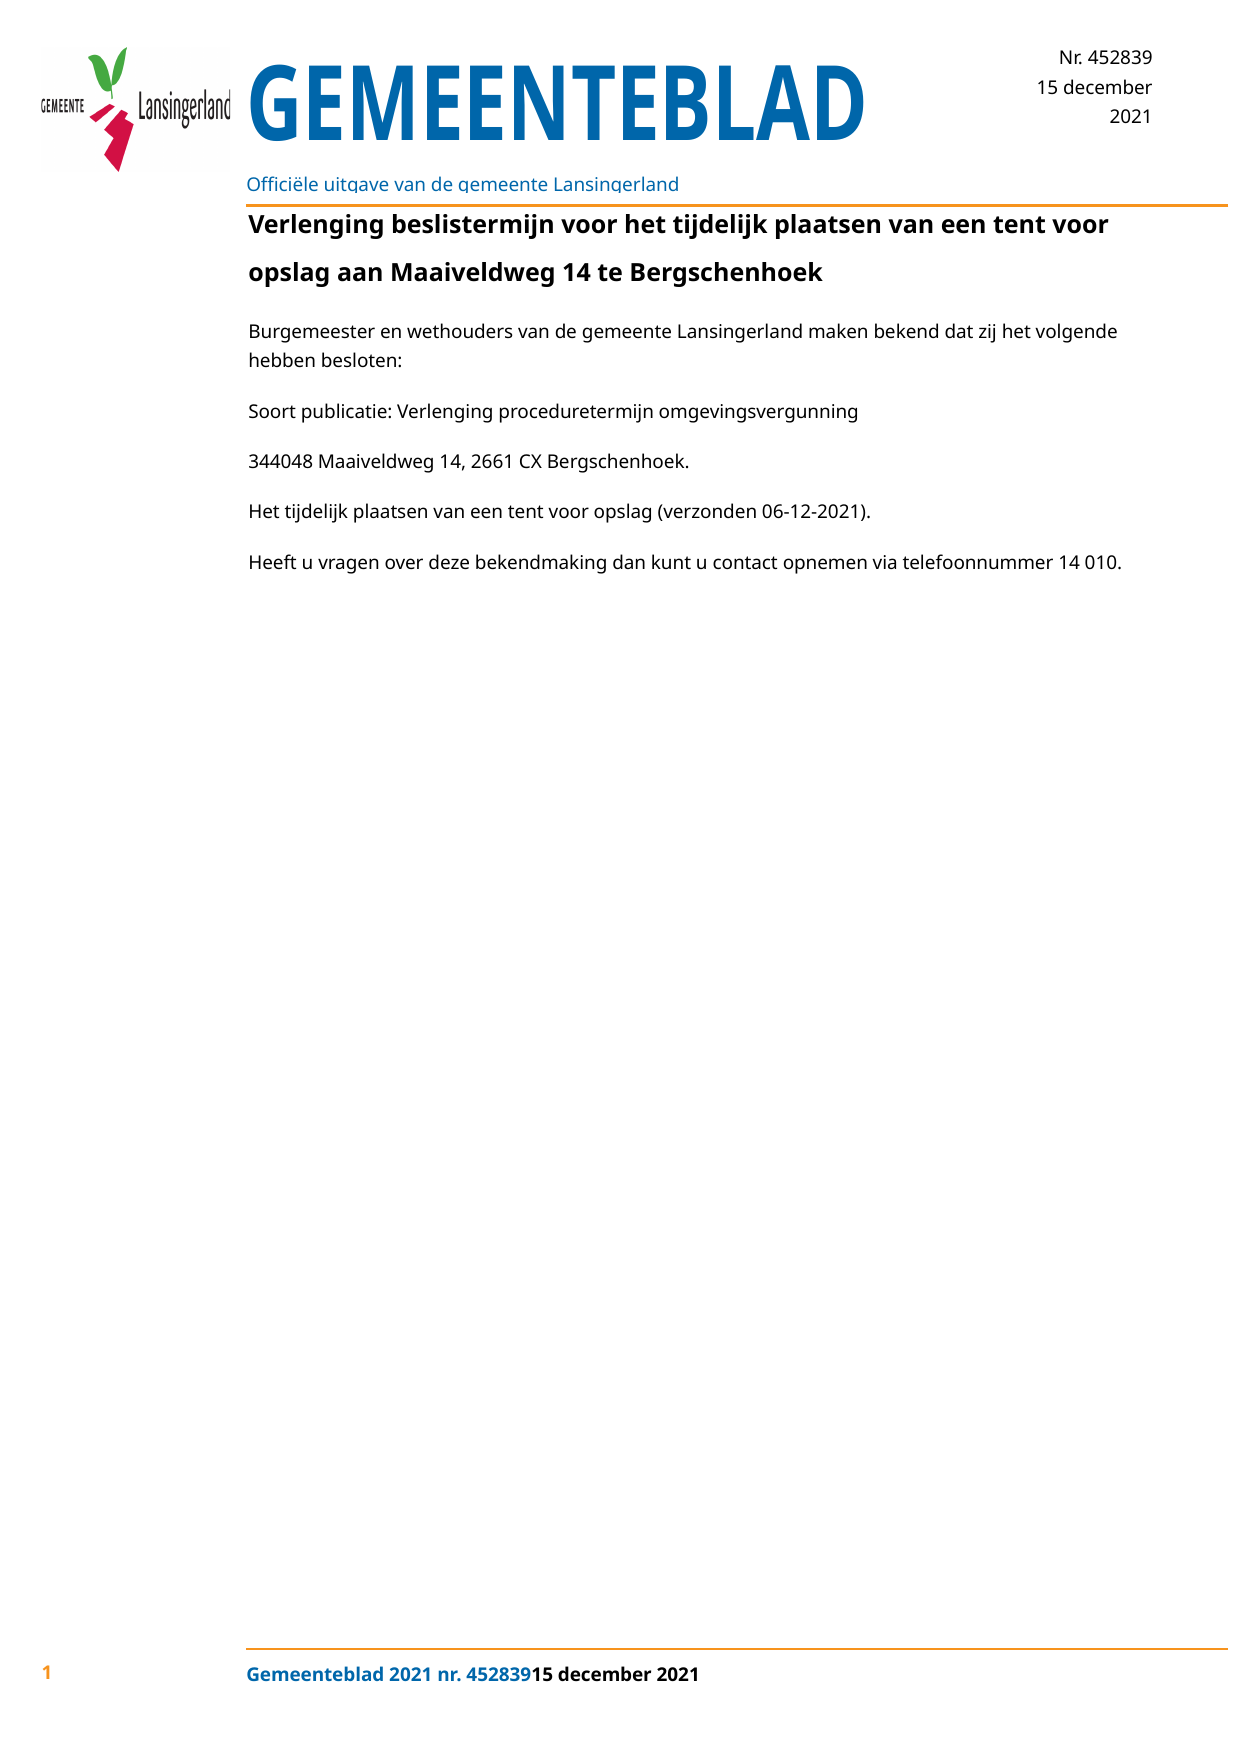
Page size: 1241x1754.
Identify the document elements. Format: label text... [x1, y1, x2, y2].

text Heeft u vragen over deze bekendmaking dan kunt u contact opnemen via telefoonnummer 14 010. [248, 549, 1152, 575]
text Verlenging beslistermijn voor het tijdelijk plaatsen van een tent voor opslag aan Maaiveldweg 14 te Bergschenhoek [248, 207, 1152, 288]
text Soort publicatie: Verlenging proceduretermijn omgevingsvergunning [248, 398, 1152, 424]
text 344048 Maaiveldweg 14, 2661 CX Bergschenhoek. [248, 448, 1152, 474]
text Het tijdelijk plaatsen van een tent voor opslag (verzonden 06-12-2021). [248, 499, 1152, 524]
text Burgemeester en wethouders van de gemeente Lansingerland maken bekend dat zij het volgende hebben besloten: [248, 318, 1152, 373]
picture [41, 47, 231, 172]
